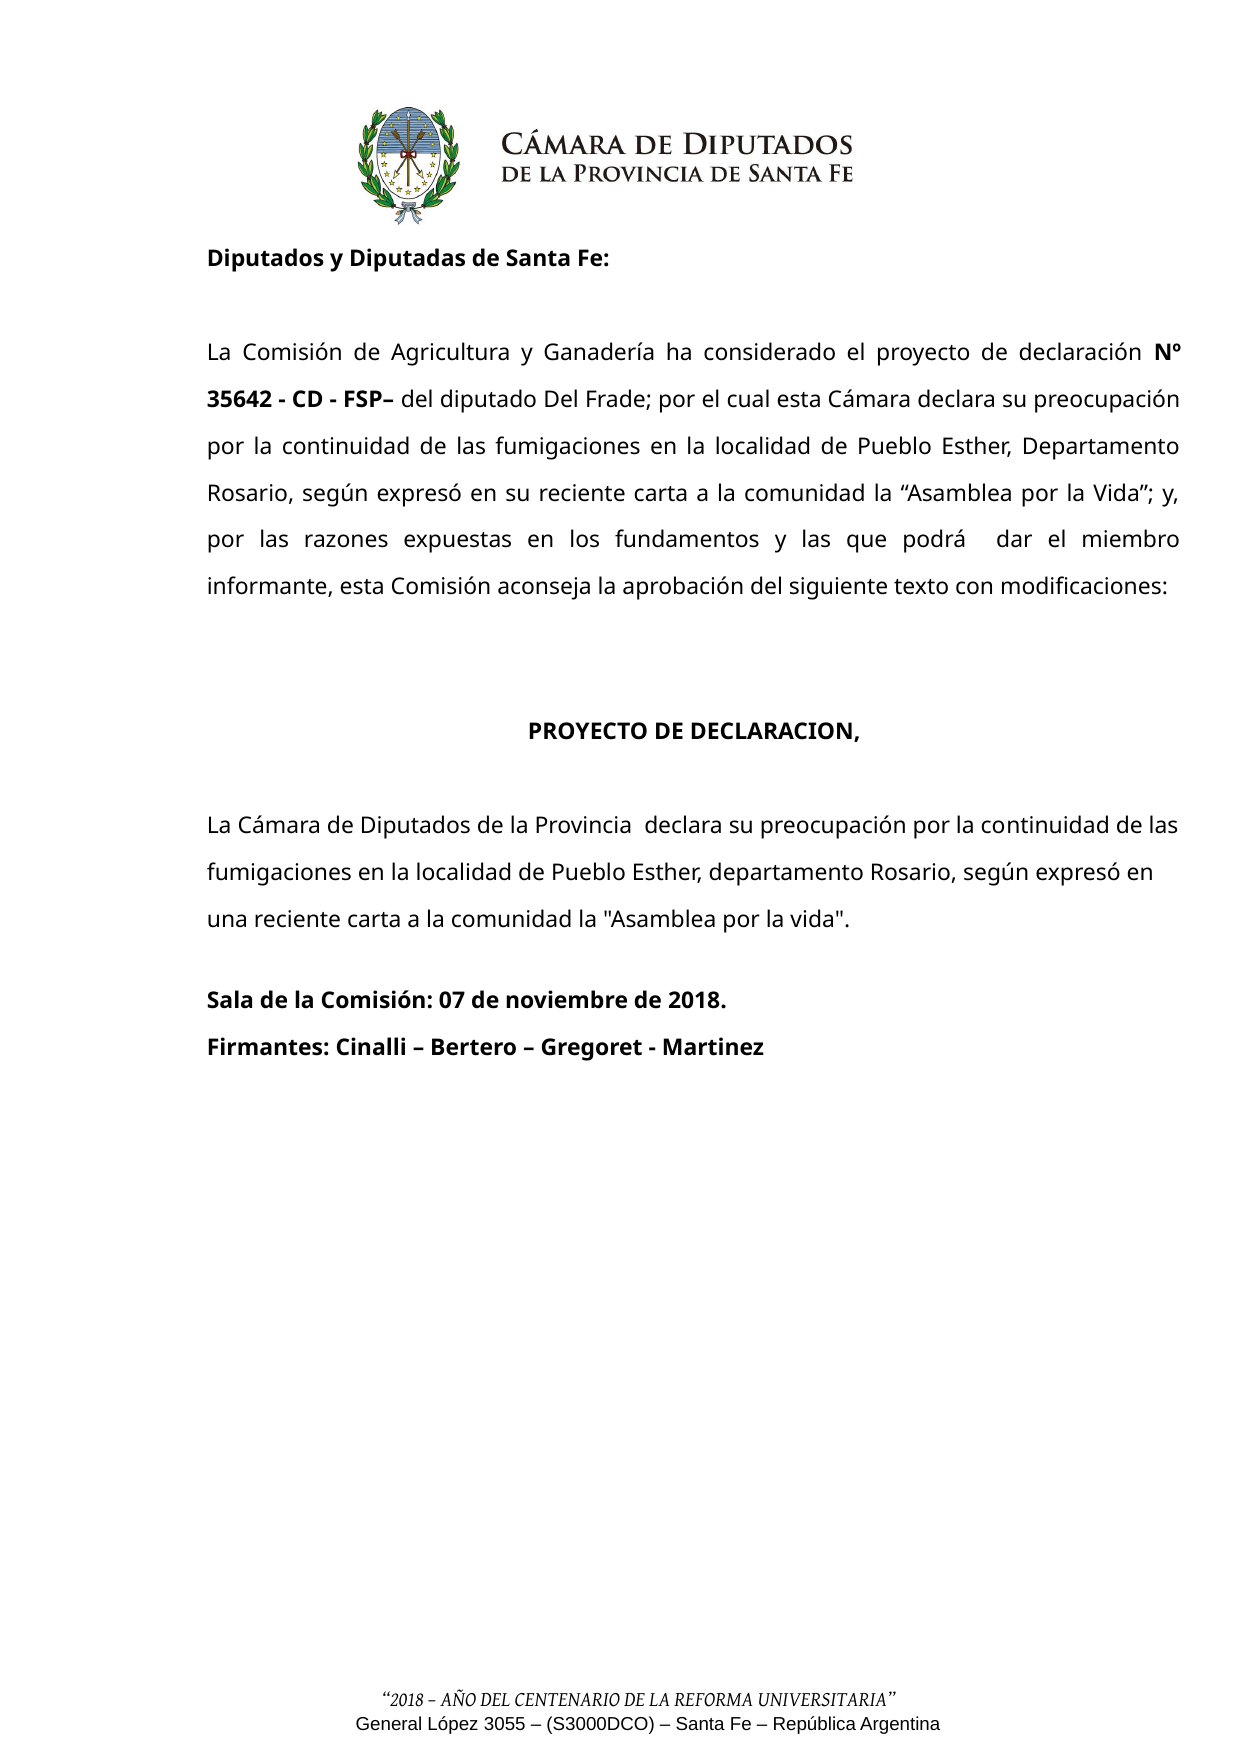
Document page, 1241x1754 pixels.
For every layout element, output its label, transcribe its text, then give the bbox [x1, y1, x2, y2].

text La Comisión de Agricultura y Ganadería ha considerado el proyecto de declaración Nº 35642 - CD - FSP– del diputado Del Frade; por el cual esta Cámara declara su preocupación por la continuidad de las fumigaciones en la localidad de Pueblo Esther, Departamento Rosario, según expresó en su reciente carta a la comunidad la “Asamblea por la Vida”; y, por las razones expuestas en los fundamentos y las que podrá dar el miembro informante, esta Comisión aconseja la aprobación del siguiente texto con modificaciones: [207, 336, 1181, 602]
text Diputados y Diputadas de Santa Fe: [207, 242, 1181, 273]
picture [357, 107, 853, 229]
text Sala de la Comisión: 07 de noviembre de 2018. [207, 983, 1181, 1015]
text PROYECTO DE DECLARACION, [207, 715, 1181, 746]
text La Cámara de Diputados de la Provincia declara su preocupación por la continuidad de las fumigaciones en la localidad de Pueblo Esther, departamento Rosario, según expresó en una reciente carta a la comunidad la "Asamblea por la vida". [207, 809, 1181, 934]
text Firmantes: Cinalli – Bertero – Gregoret - Martinez [207, 1030, 1181, 1062]
